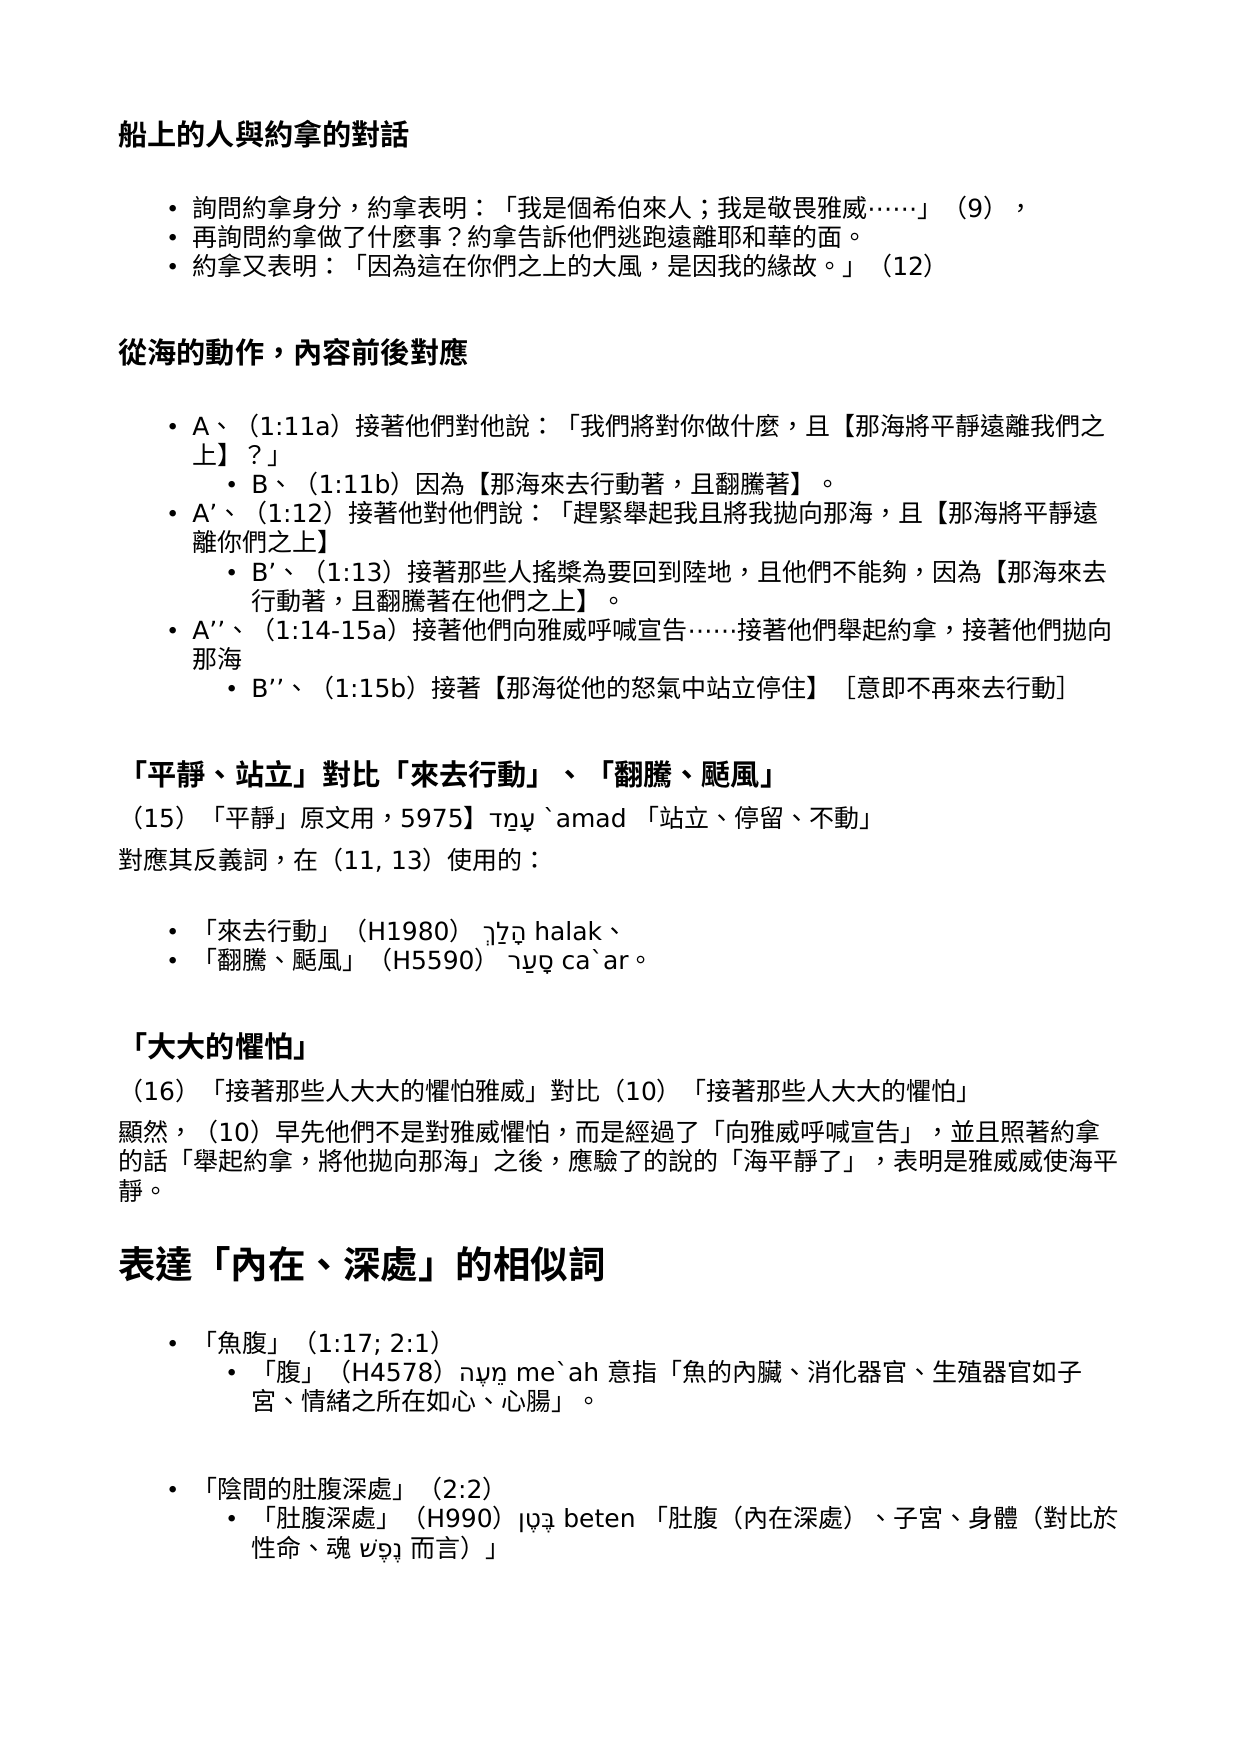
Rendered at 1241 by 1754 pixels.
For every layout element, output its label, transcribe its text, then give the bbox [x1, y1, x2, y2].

list 約拿又表明：「因為這在你們之上的大風，是因我的緣故。」（12） [177, 252, 1122, 282]
text 顯然，（10）早先他們不是對雅威懼怕，而是經過了「向雅威呼喊宣告」，並且照著約拿的話「舉起約拿，將他拋向那海」之後，應驗了的說的「海平靜了」，表明是雅威威使海平靜。 [118, 1118, 1122, 1206]
list A’’、（1:14-15a）接著他們向雅威呼喊宣告⋯⋯接著他們舉起約拿，接著他們拋向那海 [177, 616, 1122, 674]
list 「翻騰、颳風」（H5590） סָעַר ca`ar。 [177, 947, 1122, 976]
list B’、（1:13）接著那些人搖槳為要回到陸地，且他們不能夠，因為【那海來去行動著，且翻騰著在他們之上】。 [236, 558, 1122, 616]
text 對應其反義詞，在（11, 13）使用的： [118, 846, 1122, 875]
list A’、（1:12）接著他對他們說：「趕緊舉起我且將我拋向那海，且【那海將平靜遠離你們之上】 [177, 499, 1122, 558]
list 詢問約拿身分，約拿表明：「我是個希伯來人；我是敬畏雅威⋯⋯」（9）， [177, 194, 1122, 223]
list 「來去行動」（H1980） הָלַךְ halak、 [177, 917, 1122, 947]
subtitle 船上的人與約拿的對話 [118, 118, 1122, 152]
list B’’、（1:15b）接著【那海從他的怒氣中站立停住】［意即不再來去行動］ [236, 674, 1122, 704]
list 「腹」（H4578）מֵעֶה me`ah 意指「魚的內臟、消化器官、生殖器官如子宮、情緒之所在如心、心腸」。 [236, 1358, 1122, 1416]
subtitle 「大大的懼怕」 [118, 1030, 1122, 1064]
text （15）「平靜」原文用，5975】עָמַד `amad 「站立、停留、不動」 [118, 804, 1122, 834]
list 「肚腹深處」（H990）בֶּטֶן beten 「肚腹（內在深處）、子宮、身體（對比於性命、魂 נֶפֶשׁ 而言）」 [236, 1504, 1122, 1563]
subtitle 「平靜、站立」對比「來去行動」、「翻騰、颳風」 [118, 758, 1122, 792]
list 「魚腹」（1:17; 2:1） [177, 1329, 1122, 1358]
list 再詢問約拿做了什麼事？約拿告訴他們逃跑遠離耶和華的面。 [177, 223, 1122, 252]
subtitle 表達「內在、深處」的相似詞 [118, 1243, 1122, 1287]
text （16）「接著那些人大大的懼怕雅威」對比（10）「接著那些人大大的懼怕」 [118, 1077, 1122, 1106]
subtitle 從海的動作，內容前後對應 [118, 336, 1122, 370]
list A、（1:11a）接著他們對他說：「我們將對你做什麼，且【那海將平靜遠離我們之上】？」 [177, 412, 1122, 470]
list B、（1:11b）因為【那海來去行動著，且翻騰著】。 [236, 470, 1122, 499]
list 「陰間的肚腹深處」（2:2） [177, 1475, 1122, 1504]
